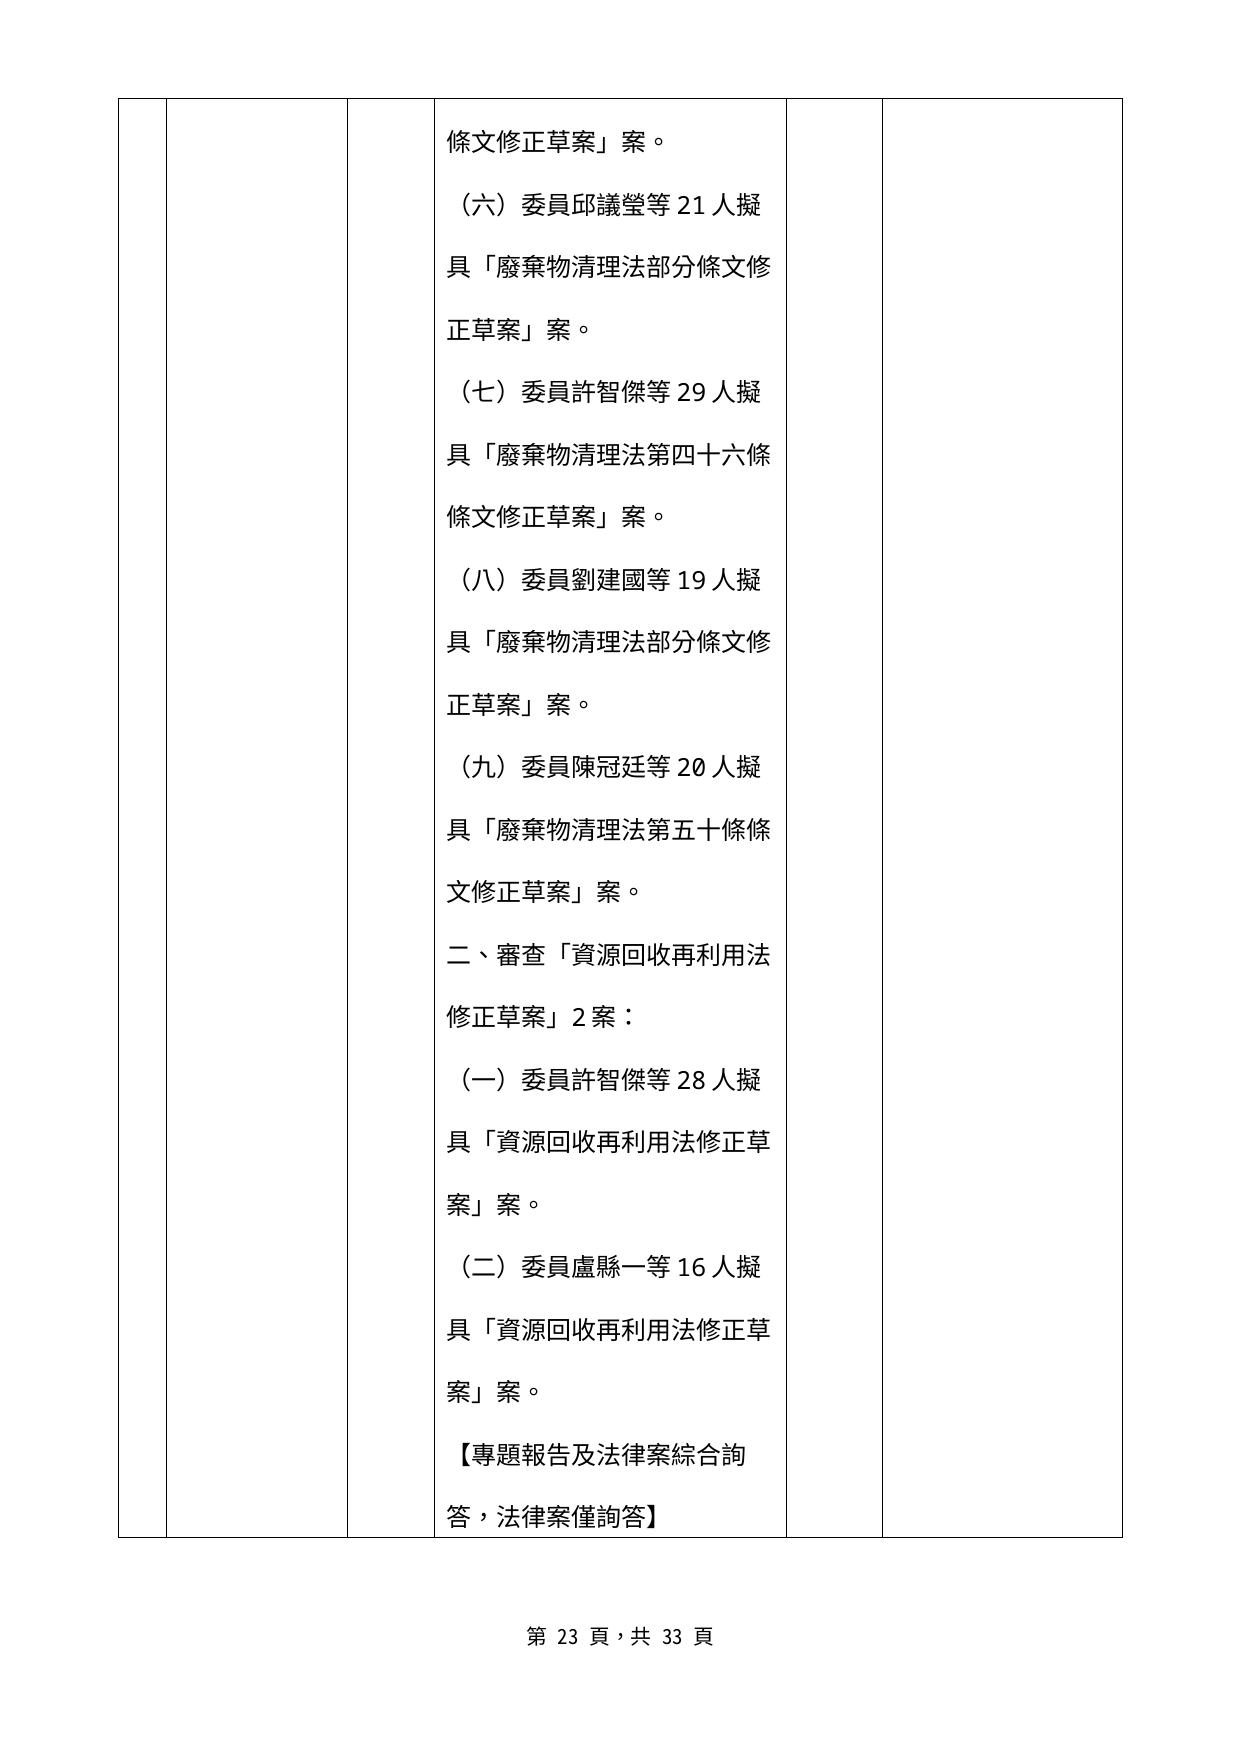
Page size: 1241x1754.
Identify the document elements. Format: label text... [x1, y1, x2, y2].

table_cell [787, 99, 882, 1537]
table_cell [167, 99, 347, 1537]
table_cell [119, 99, 166, 1537]
table_cell [883, 99, 1122, 1537]
table_cell 條文修正草案」案。 （六）委員邱議瑩等21人擬具「廢棄物清理法部分條文修正草案」案。 （七）委員許智傑等29人擬具「廢棄物清理法第四十六條條文修正草案」案。 （八）委員劉建國等19人擬具「廢棄物清理法部分條文修正草案」案。 （九）委員陳冠廷等20人擬具「廢棄物清理法第五十條條文修正草案」案。 二、審查「資源回收再利用法修正草案」2案： （一）委員許智傑等28人擬具「資源回收再利用法修正草案」案。 （二）委員盧縣一等16人擬具「資源回收再利用法修正草案」案。 【專題報告及法律案綜合詢答，法律案僅詢答】 [435, 99, 786, 1537]
table_cell [348, 99, 434, 1537]
